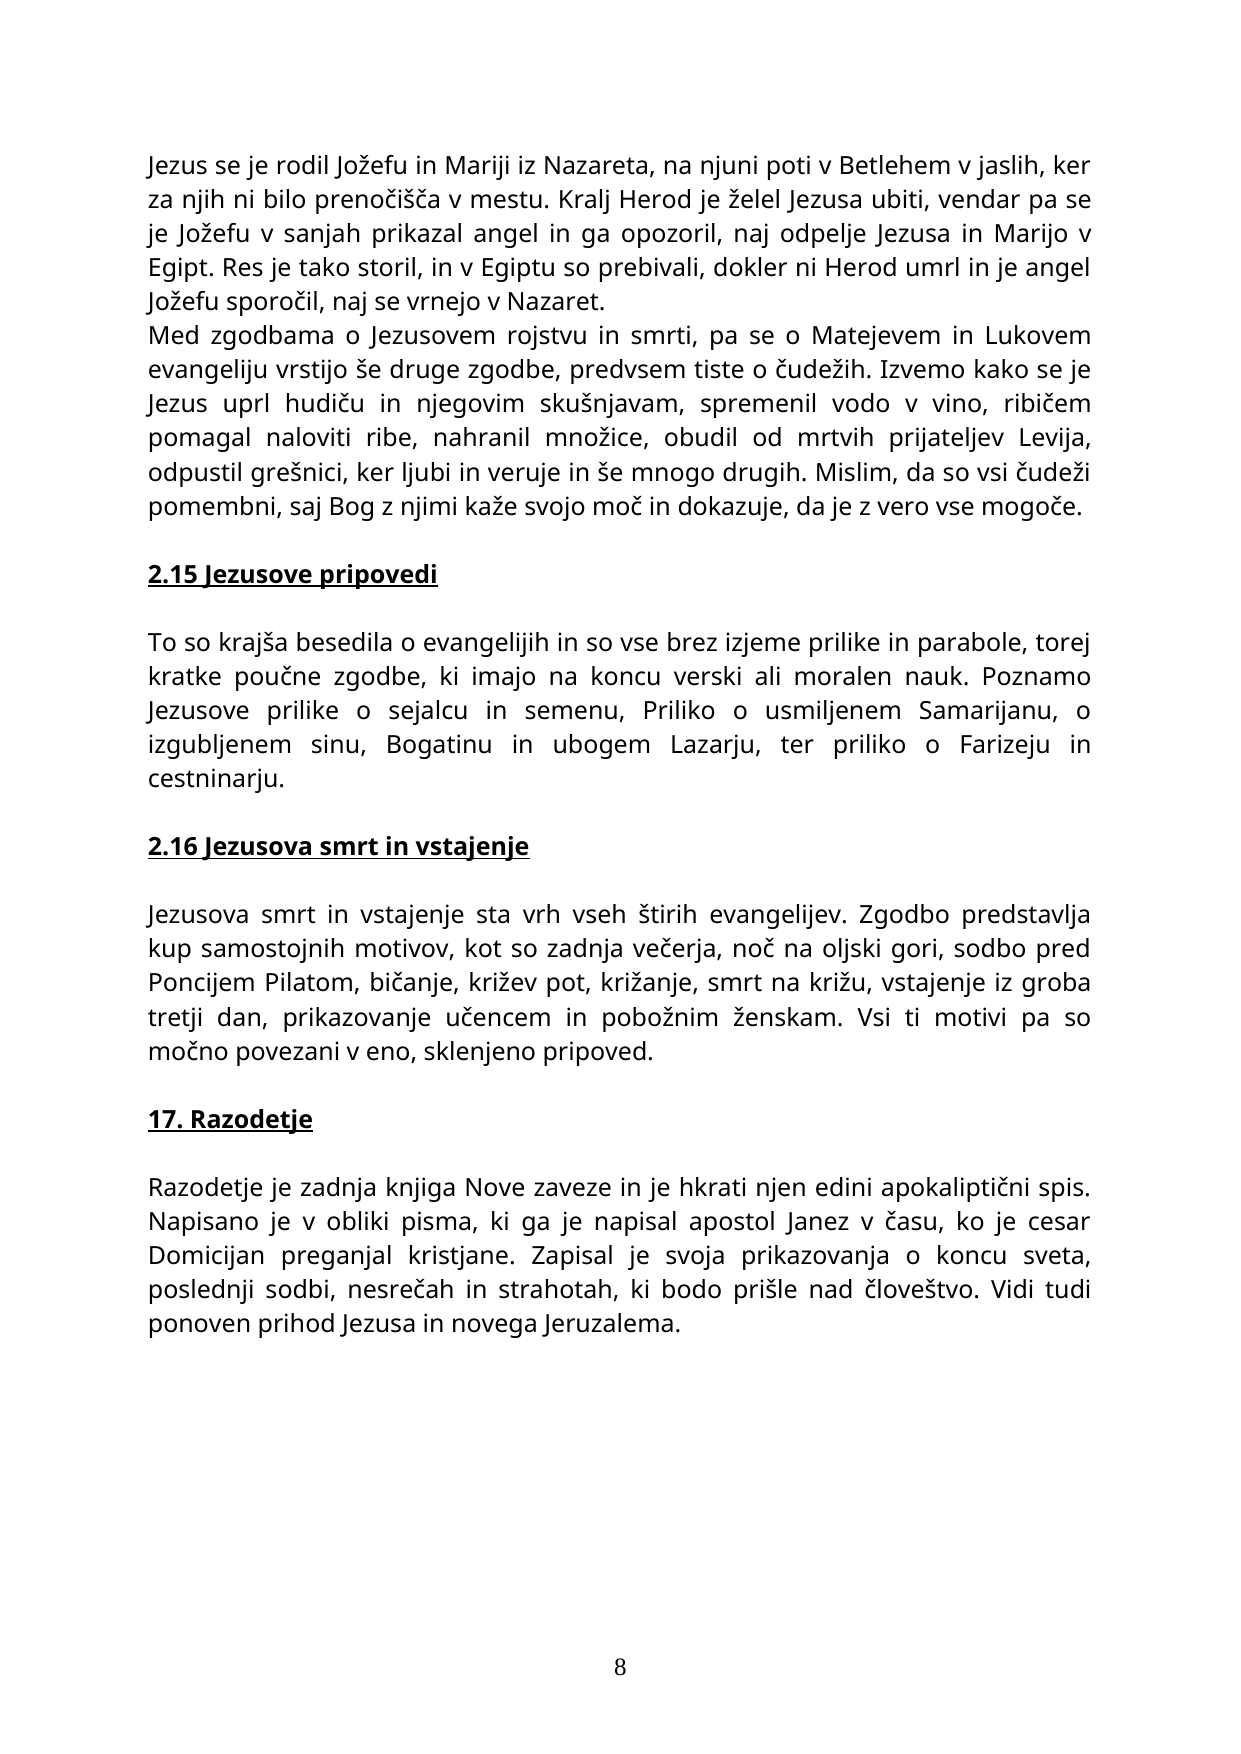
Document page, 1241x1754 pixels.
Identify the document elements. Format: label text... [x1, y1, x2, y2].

text Jezus se je rodil Jožefu in Mariji iz Nazareta, na njuni poti v Betlehem v jaslih, ker za njih ni bilo prenočišča v mestu. Kralj Herod je želel Jezusa ubiti, vendar pa se je Jožefu v sanjah prikazal angel in ga opozoril, naj odpelje Jezusa in Marijo v Egipt. Res je tako storil, in v Egiptu so prebivali, dokler ni Herod umrl in je angel Jožefu sporočil, naj se vrnejo v Nazaret. [148, 148, 1093, 318]
text 2.16 Jezusova smrt in vstajenje [148, 829, 1093, 863]
text Jezusova smrt in vstajenje sta vrh vseh štirih evangelijev. Zgodbo predstavlja kup samostojnih motivov, kot so zadnja večerja, noč na oljski gori, sodbo pred Poncijem Pilatom, bičanje, križev pot, križanje, smrt na križu, vstajenje iz groba tretji dan, prikazovanje učencem in pobožnim ženskam. Vsi ti motivi pa so močno povezani v eno, sklenjeno pripoved. [148, 897, 1093, 1067]
text Med zgodbama o Jezusovem rojstvu in smrti, pa se o Matejevem in Lukovem evangeliju vrstijo še druge zgodbe, predvsem tiste o čudežih. Izvemo kako se je Jezus uprl hudiču in njegovim skušnjavam, spremenil vodo v vino, ribičem pomagal naloviti ribe, nahranil množice, obudil od mrtvih prijateljev Levija, odpustil grešnici, ker ljubi in veruje in še mnogo drugih. Mislim, da so vsi čudeži pomembni, saj Bog z njimi kaže svojo moč in dokazuje, da je z vero vse mogoče. [148, 318, 1093, 522]
text 17. Razodetje [148, 1101, 1093, 1135]
text To so krajša besedila o evangelijih in so vse brez izjeme prilike in parabole, torej kratke poučne zgodbe, ki imajo na koncu verski ali moralen nauk. Poznamo Jezusove prilike o sejalcu in semenu, Priliko o usmiljenem Samarijanu, o izgubljenem sinu, Bogatinu in ubogem Lazarju, ter priliko o Farizeju in cestninarju. [148, 624, 1093, 795]
text 2.15 Jezusove pripovedi [148, 556, 1093, 590]
text Razodetje je zadnja knjiga Nove zaveze in je hkrati njen edini apokaliptični spis. Napisano je v obliki pisma, ki ga je napisal apostol Janez v času, ko je cesar Domicijan preganjal kristjane. Zapisal je svoja prikazovanja o koncu sveta, poslednji sodbi, nesrečah in strahotah, ki bodo prišle nad človeštvo. Vidi tudi ponoven prihod Jezusa in novega Jeruzalema. [148, 1169, 1093, 1340]
